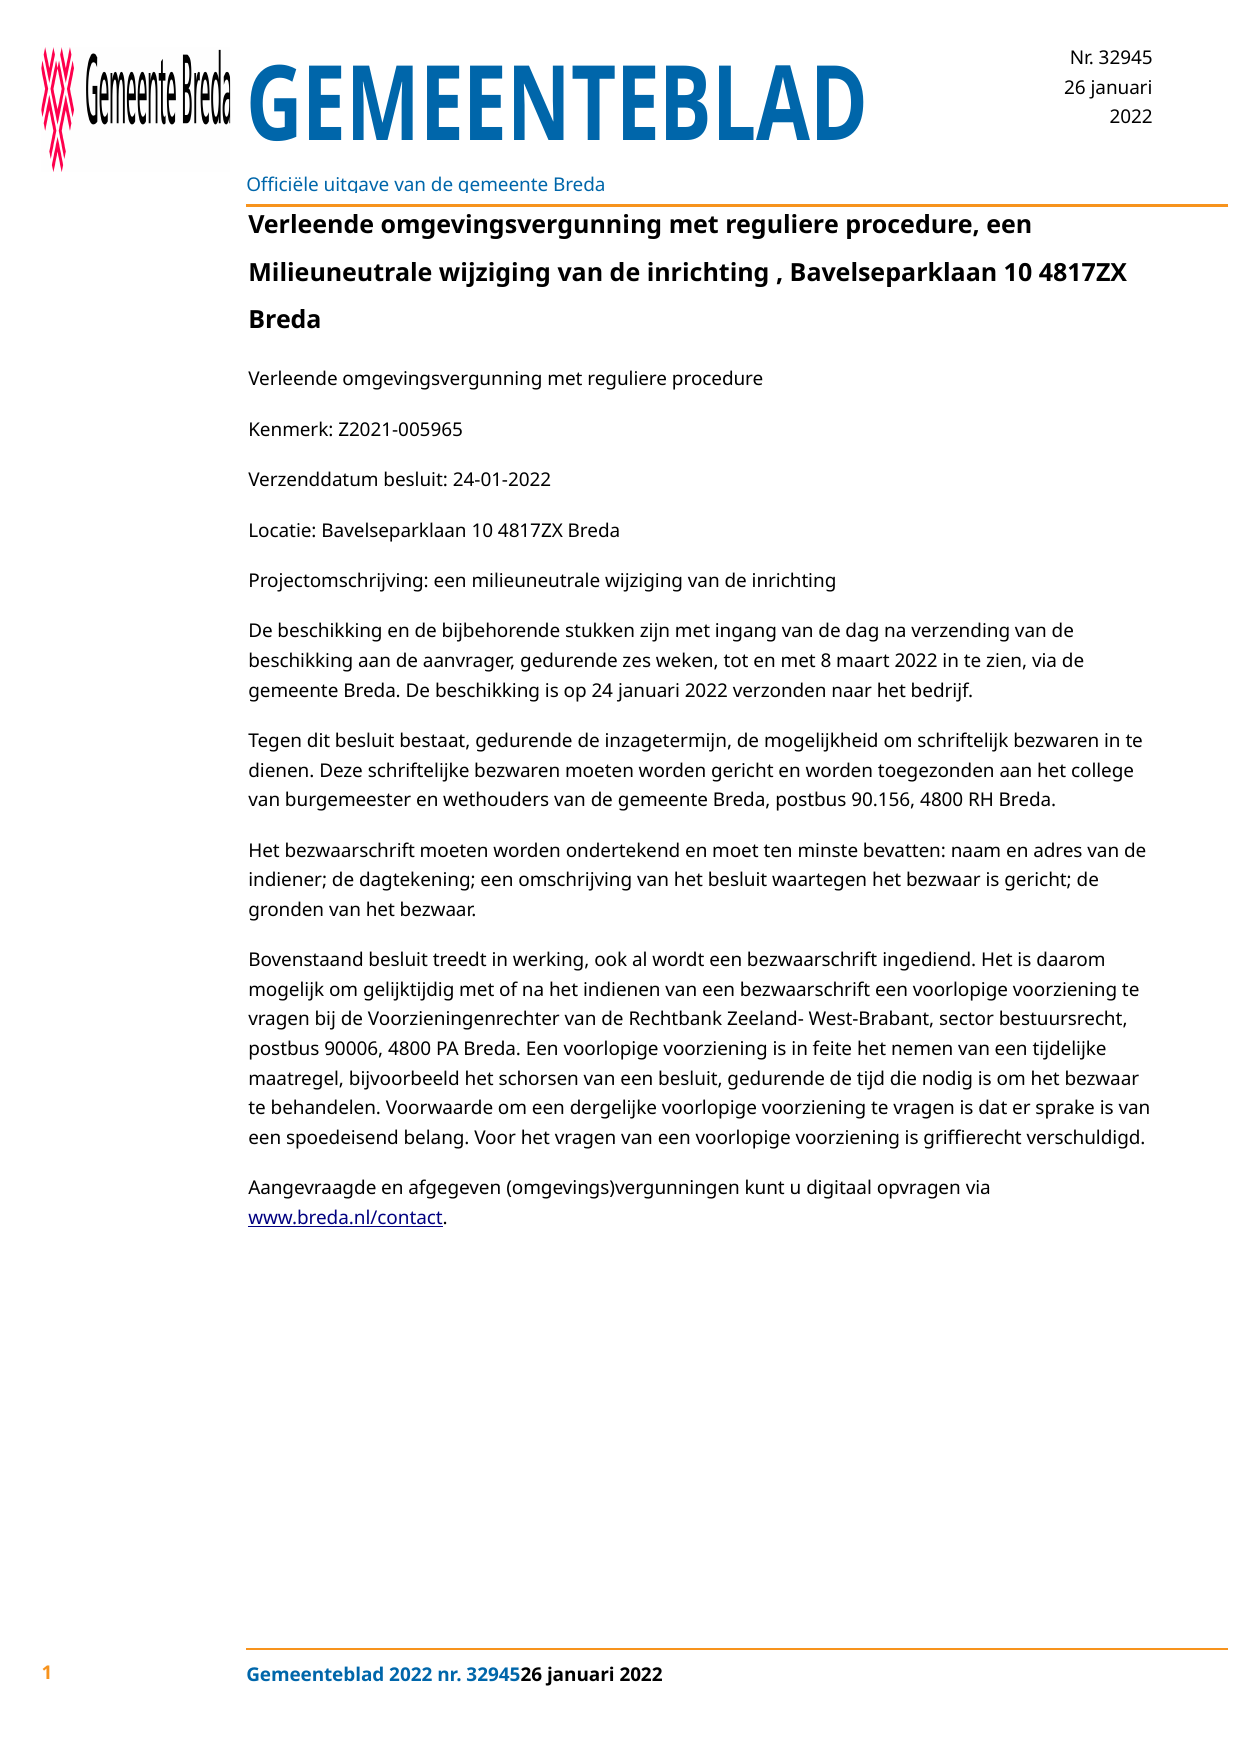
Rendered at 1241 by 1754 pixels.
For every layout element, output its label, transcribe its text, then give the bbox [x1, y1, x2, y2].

text Bovenstaand besluit treedt in werking, ook al wordt een bezwaarschrift ingediend. Het is daarom mogelijk om gelijktijdig met of na het indienen van een bezwaarschrift een voorlopige voorziening te vragen bij de Voorzieningenrechter van de Rechtbank Zeeland- West-Brabant, sector bestuursrecht, postbus 90006, 4800 PA Breda. Een voorlopige voorziening is in feite het nemen van een tijdelijke maatregel, bijvoorbeeld het schorsen van een besluit, gedurende de tijd die nodig is om het bezwaar te behandelen. Voorwaarde om een dergelijke voorlopige voorziening te vragen is dat er sprake is van een spoedeisend belang. Voor het vragen van een voorlopige voorziening is griffierecht verschuldigd. [248, 946, 1152, 1149]
text Locatie: Bavelseparklaan 10 4817ZX Breda [248, 517, 1152, 542]
text Verleende omgevingsvergunning met reguliere procedure, een Milieuneutrale wijziging van de inrichting , Bavelseparklaan 10 4817ZX Breda [248, 207, 1152, 336]
text Projectomschrijving: een milieuneutrale wijziging van de inrichting [248, 567, 1152, 593]
text De beschikking en de bijbehorende stukken zijn met ingang van de dag na verzending van de beschikking aan de aanvrager, gedurende zes weken, tot en met 8 maart 2022 in te zien, via de gemeente Breda. De beschikking is op 24 januari 2022 verzonden naar het bedrijf. [248, 618, 1152, 702]
text Tegen dit besluit bestaat, gedurende de inzagetermijn, de mogelijkheid om schriftelijk bezwaren in te dienen. Deze schriftelijke bezwaren moeten worden gericht en worden toegezonden aan het college van burgemeester en wethouders van de gemeente Breda, postbus 90.156, 4800 RH Breda. [248, 727, 1152, 812]
text Verzenddatum besluit: 24-01-2022 [248, 466, 1152, 492]
picture [41, 47, 231, 172]
text Aangevraagde en afgegeven (omgevings)vergunningen kunt u digitaal opvragen via www.breda.nl/contact. [248, 1174, 1152, 1229]
text Het bezwaarschrift moeten worden ondertekend en moet ten minste bevatten: naam en adres van de indiener; de dagtekening; een omschrijving van het besluit waartegen het bezwaar is gericht; de gronden van het bezwaar. [248, 837, 1152, 922]
text Kenmerk: Z2021-005965 [248, 416, 1152, 442]
text Verleende omgevingsvergunning met reguliere procedure [248, 366, 1152, 391]
